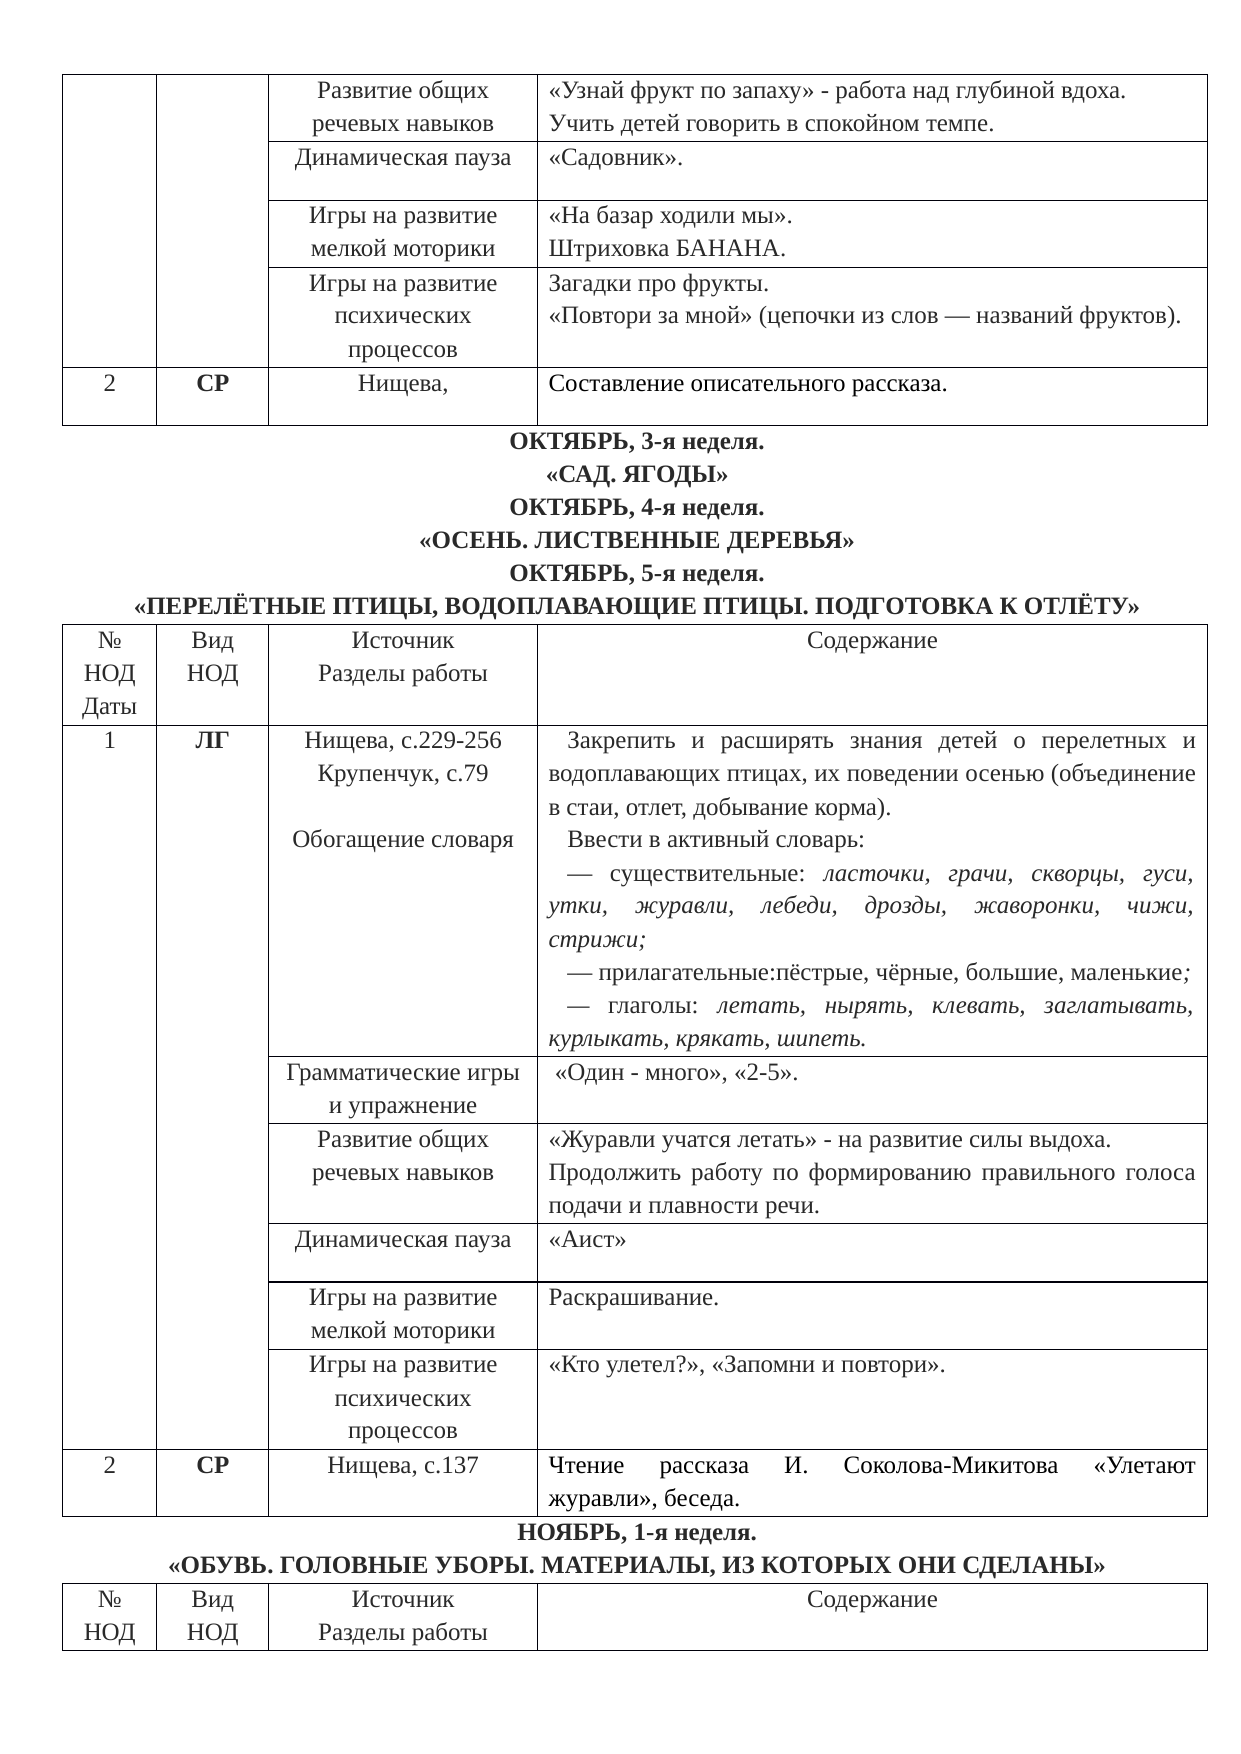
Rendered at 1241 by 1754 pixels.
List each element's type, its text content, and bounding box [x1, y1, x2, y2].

table_header Содержание [538, 625, 1207, 724]
text «САД. ЯГОДЫ» [74, 459, 1181, 488]
table_cell Развитие общих речевых навыков [269, 75, 537, 141]
table_cell СР [157, 368, 268, 425]
table_cell 2 [63, 1450, 156, 1516]
table_cell 2 [63, 368, 156, 425]
table_cell «Узнай фрукт по запаху» - работа над глубиной вдоха. Учить детей говорить в спокойном темпе. [538, 75, 1207, 141]
table_cell Игры на развитие мелкой моторики [269, 201, 537, 267]
table_header Содержание [538, 1584, 1207, 1650]
table_cell Загадки про фрукты. «Повтори за мной» (цепочки из слов — названий фруктов). [538, 268, 1207, 367]
text «ОБУВЬ. ГОЛОВНЫЕ УБОРЫ. МАТЕРИАЛЫ, ИЗ КОТОРЫХ ОНИ СДЕЛАНЫ» [74, 1550, 1181, 1578]
table_cell Составление описательного рассказа. [538, 368, 1207, 425]
table_cell [63, 75, 156, 367]
table_cell «На базар ходили мы». Штриховка БАНАНА. [538, 201, 1207, 267]
table_cell Игры на развитие мелкой моторики [269, 1283, 537, 1348]
table_cell «Кто улетел?», «Запомни и повтори». [538, 1350, 1207, 1449]
text ОКТЯБРЬ, 5-я неделя. [74, 558, 1181, 587]
table_cell Развитие общих речевых навыков [269, 1124, 537, 1223]
table_cell Чтение рассказа И. Соколова-Микитова «Улетают журавли», беседа. [538, 1450, 1207, 1516]
table_cell «Один - много», «2-5». [538, 1057, 1207, 1123]
table_header № НОД [63, 1584, 156, 1650]
table_header № НОД Даты [63, 625, 156, 724]
table_cell 1 [63, 726, 156, 1449]
table_cell Нищева, с.137 [269, 1450, 537, 1516]
table_cell Игры на развитие психических процессов [269, 268, 537, 367]
table_cell Динамическая пауза [269, 142, 537, 199]
table_cell [157, 75, 268, 367]
table_cell «Аист» [538, 1224, 1207, 1281]
table_header Источник Разделы работы [269, 1584, 537, 1650]
table_header Вид НОД [157, 625, 268, 724]
table_cell Нищева, с.229-256 Крупенчук, с.79 Обогащение словаря [269, 726, 537, 1056]
text ОКТЯБРЬ, 4-я неделя. [74, 492, 1181, 521]
table_header Вид НОД [157, 1584, 268, 1650]
table_cell Закрепить и расширять знания детей о перелетных и водоплавающих птицах, их поведении осенью (объединение в стаи, отлет, добывание корма). Ввести в активный словарь: — существительные: ласточки, грачи, скворцы, гуси, утки, журавли, лебеди, дрозды, жаворонки, чижи, стрижи; — прилагательные:пёстрые, чёрные, большие, маленькие; — глаголы: летать, нырять, клевать, заглатывать, курлыкать, крякать, шипеть. [538, 726, 1207, 1056]
table_cell «Журавли учатся летать» - на развитие силы выдоха. Продолжить работу по формированию правильного голоса подачи и плавности речи. [538, 1124, 1207, 1223]
text ОКТЯБРЬ, 3-я неделя. [74, 426, 1181, 455]
table_cell Динамическая пауза [269, 1224, 537, 1281]
table_cell СР [157, 1450, 268, 1516]
text «ПЕРЕЛЁТНЫЕ ПТИЦЫ, ВОДОПЛАВАЮЩИЕ ПТИЦЫ. ПОДГОТОВКА К ОТЛЁТУ» [74, 591, 1181, 620]
table_header Источник Разделы работы [269, 625, 537, 724]
table_cell Игры на развитие психических процессов [269, 1350, 537, 1449]
text «ОСЕНЬ. ЛИСТВЕННЫЕ ДЕРЕВЬЯ» [74, 525, 1181, 554]
table_cell Грамматические игры и упражнение [269, 1057, 537, 1123]
table_cell ЛГ [157, 726, 268, 1449]
table_cell Раскрашивание. [538, 1283, 1207, 1348]
text НОЯБРЬ, 1-я неделя. [74, 1517, 1181, 1546]
table_cell Нищева, [269, 368, 537, 425]
table_cell «Садовник». [538, 142, 1207, 199]
